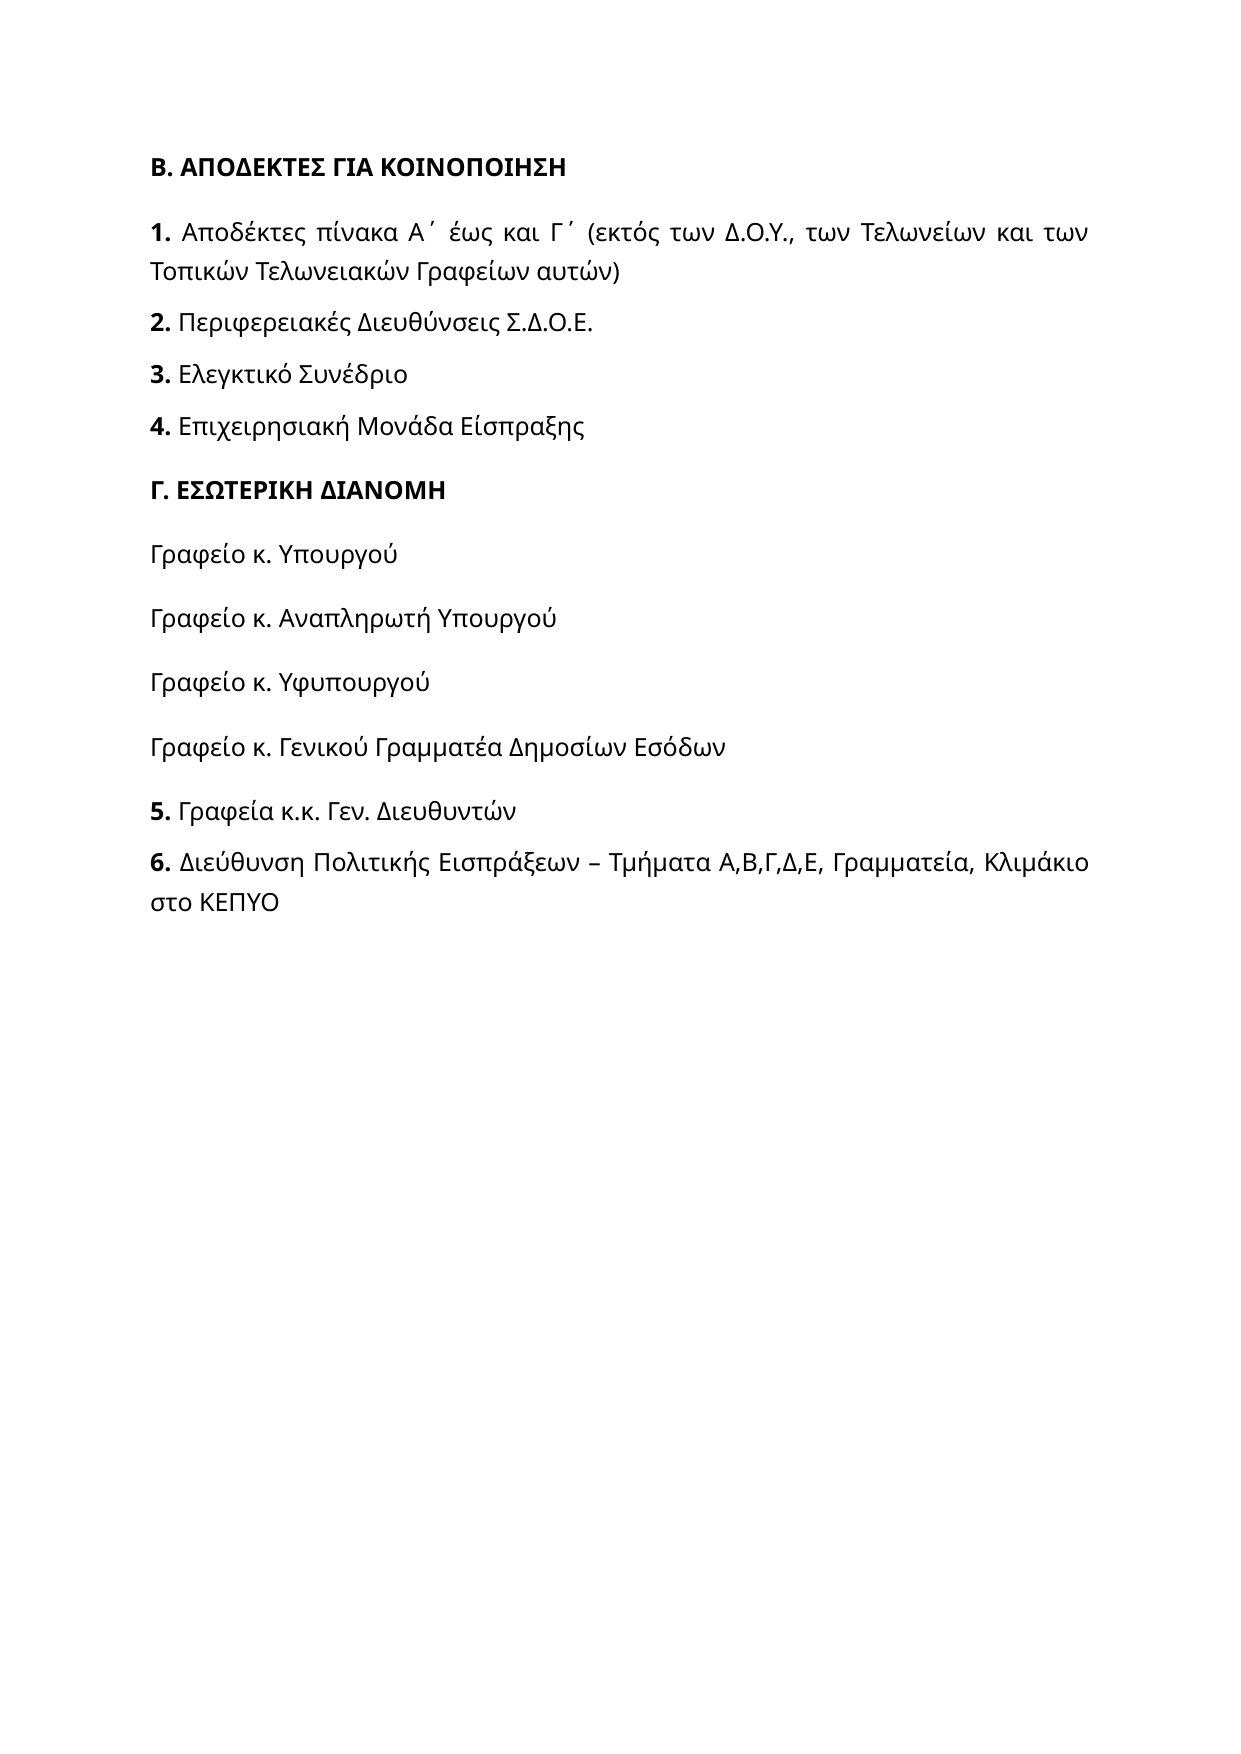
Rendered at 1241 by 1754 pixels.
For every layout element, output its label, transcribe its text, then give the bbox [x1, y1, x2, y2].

text 2. Περιφερειακές Διευθύνσεις Σ.Δ.Ο.Ε. [150, 305, 1090, 339]
text Γραφείο κ. Υπουργού [150, 537, 1090, 571]
text Γραφείο κ. Υφυπουργού [150, 665, 1090, 699]
text Γ. ΕΣΩΤΕΡΙΚΗ ΔΙΑΝΟΜΗ [150, 472, 1090, 507]
text Γραφείο κ. Γενικού Γραμματέα Δημοσίων Εσόδων [150, 729, 1090, 763]
text 3. Ελεγκτικό Συνέδριο [150, 357, 1090, 391]
text 1. Αποδέκτες πίνακα Α΄ έως και Γ΄ (εκτός των Δ.Ο.Υ., των Τελωνείων και των Τοπικών Τελωνειακών Γραφείων αυτών) [150, 214, 1090, 287]
text 6. Διεύθυνση Πολιτικής Εισπράξεων – Τμήματα Α,Β,Γ,Δ,Ε, Γραμματεία, Κλιμάκιο στο ΚΕΠΥΟ [150, 845, 1090, 918]
text 4. Επιχειρησιακή Μονάδα Είσπραξης [150, 408, 1090, 442]
text 5. Γραφεία κ.κ. Γεν. Διευθυντών [150, 793, 1090, 827]
text Β. ΑΠΟΔΕΚΤΕΣ ΓΙΑ ΚΟΙΝΟΠΟΙΗΣΗ [150, 150, 1090, 184]
text Γραφείο κ. Αναπληρωτή Υπουργού [150, 601, 1090, 635]
